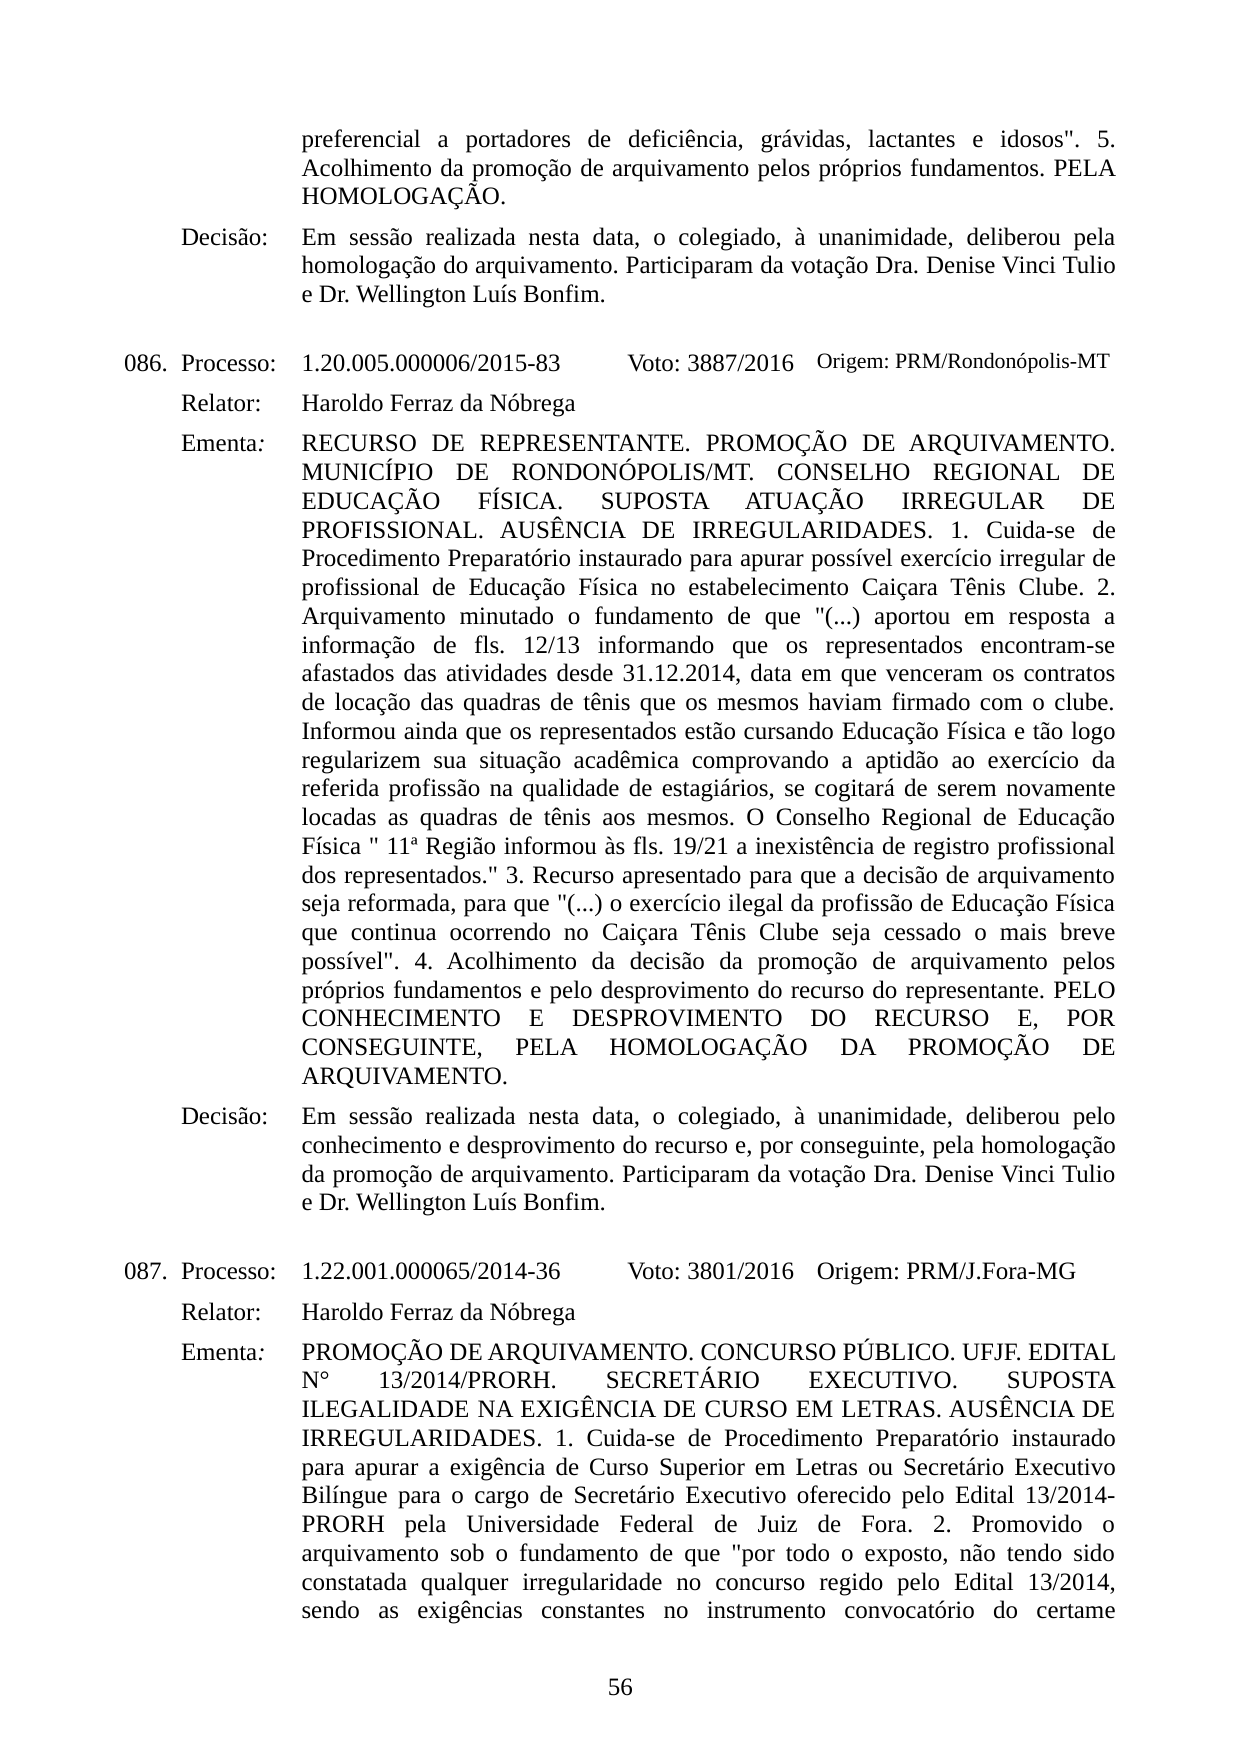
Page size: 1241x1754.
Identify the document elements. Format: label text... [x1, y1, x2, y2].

table_header 086. [118, 342, 175, 382]
table_cell [175, 118, 296, 216]
table_cell [118, 423, 175, 1095]
table_cell [118, 1291, 175, 1331]
table_header Origem: PRM/J.Fora-MG [811, 1251, 1122, 1291]
table_header 1.22.001.000065/2014-36 [296, 1251, 621, 1291]
table_cell Decisão: [175, 216, 296, 313]
table_cell [118, 383, 175, 423]
table_cell Ementa: [175, 1331, 296, 1630]
table_cell [118, 118, 175, 216]
table_cell Haroldo Ferraz da Nóbrega [296, 383, 1122, 423]
table_cell [118, 1095, 175, 1222]
table_header Processo: [175, 342, 296, 382]
table_cell Haroldo Ferraz da Nóbrega [296, 1291, 1122, 1331]
table_cell [118, 216, 175, 313]
table_header Processo: [175, 1251, 296, 1291]
table_cell RECURSO DE REPRESENTANTE. PROMOÇÃO DE ARQUIVAMENTO. MUNICÍPIO DE RONDONÓPOLIS/MT. CONSELHO REGIONAL DE EDUCAÇÃO FÍSICA. SUPOSTA ATUAÇÃO IRREGULAR DE PROFISSIONAL. AUSÊNCIA DE IRREGULARIDADES. 1. Cuida-se de Procedimento Preparatório instaurado para apurar possível exercício irregular de profissional de Educação Física no estabelecimento Caiçara Tênis Clube. 2. Arquivamento minutado o fundamento de que "(...) aportou em resposta a informação de fls. 12/13 informando que os representados encontram-se afastados das atividades desde 31.12.2014, data em que venceram os contratos de locação das quadras de tênis que os mesmos haviam firmado com o clube. Informou ainda que os representados estão cursando Educação Física e tão logo regularizem sua situação acadêmica comprovando a aptidão ao exercício da referida profissão na qualidade de estagiários, se cogitará de serem novamente locadas as quadras de tênis aos mesmos. O Conselho Regional de Educação Física " 11ª Região informou às fls. 19/21 a inexistência de registro profissional dos representados." 3. Recurso apresentado para que a decisão de arquivamento seja reformada, para que "(...) o exercício ilegal da profissão de Educação Física que continua ocorrendo no Caiçara Tênis Clube seja cessado o mais breve possível". 4. Acolhimento da decisão da promoção de arquivamento pelos próprios fundamentos e pelo desprovimento do recurso do representante. PELO CONHECIMENTO E DESPROVIMENTO DO RECURSO E, POR CONSEGUINTE, PELA HOMOLOGAÇÃO DA PROMOÇÃO DE ARQUIVAMENTO. [296, 423, 1122, 1095]
table_cell preferencial a portadores de deficiência, grávidas, lactantes e idosos". 5. Acolhimento da promoção de arquivamento pelos próprios fundamentos. PELA HOMOLOGAÇÃO. [296, 118, 1122, 216]
table_header Voto: 3801/2016 [621, 1251, 811, 1291]
table_cell Em sessão realizada nesta data, o colegiado, à unanimidade, deliberou pela homologação do arquivamento. Participaram da votação Dra. Denise Vinci Tulio e Dr. Wellington Luís Bonfim. [296, 216, 1122, 313]
table_cell Relator: [175, 383, 296, 423]
table_cell Em sessão realizada nesta data, o colegiado, à unanimidade, deliberou pelo conhecimento e desprovimento do recurso e, por conseguinte, pela homologação da promoção de arquivamento. Participaram da votação Dra. Denise Vinci Tulio e Dr. Wellington Luís Bonfim. [296, 1095, 1122, 1222]
table_cell Decisão: [175, 1095, 296, 1222]
table_cell [118, 1331, 175, 1630]
table_cell Relator: [175, 1291, 296, 1331]
table_header Origem: PRM/Rondonópolis-MT [811, 342, 1122, 382]
table_header 087. [118, 1251, 175, 1291]
table_header 1.20.005.000006/2015-83 [296, 342, 621, 382]
table_cell PROMOÇÃO DE ARQUIVAMENTO. CONCURSO PÚBLICO. UFJF. EDITAL N° 13/2014/PRORH. SECRETÁRIO EXECUTIVO. SUPOSTA ILEGALIDADE NA EXIGÊNCIA DE CURSO EM LETRAS. AUSÊNCIA DE IRREGULARIDADES. 1. Cuida-se de Procedimento Preparatório instaurado para apurar a exigência de Curso Superior em Letras ou Secretário Executivo Bilíngue para o cargo de Secretário Executivo oferecido pelo Edital 13/2014-PRORH pela Universidade Federal de Juiz de Fora. 2. Promovido o arquivamento sob o fundamento de que "por todo o exposto, não tendo sido constatada qualquer irregularidade no concurso regido pelo Edital 13/2014, sendo as exigências constantes no instrumento convocatório do certame [296, 1331, 1122, 1630]
table_cell Ementa: [175, 423, 296, 1095]
table_header Voto: 3887/2016 [621, 342, 811, 382]
